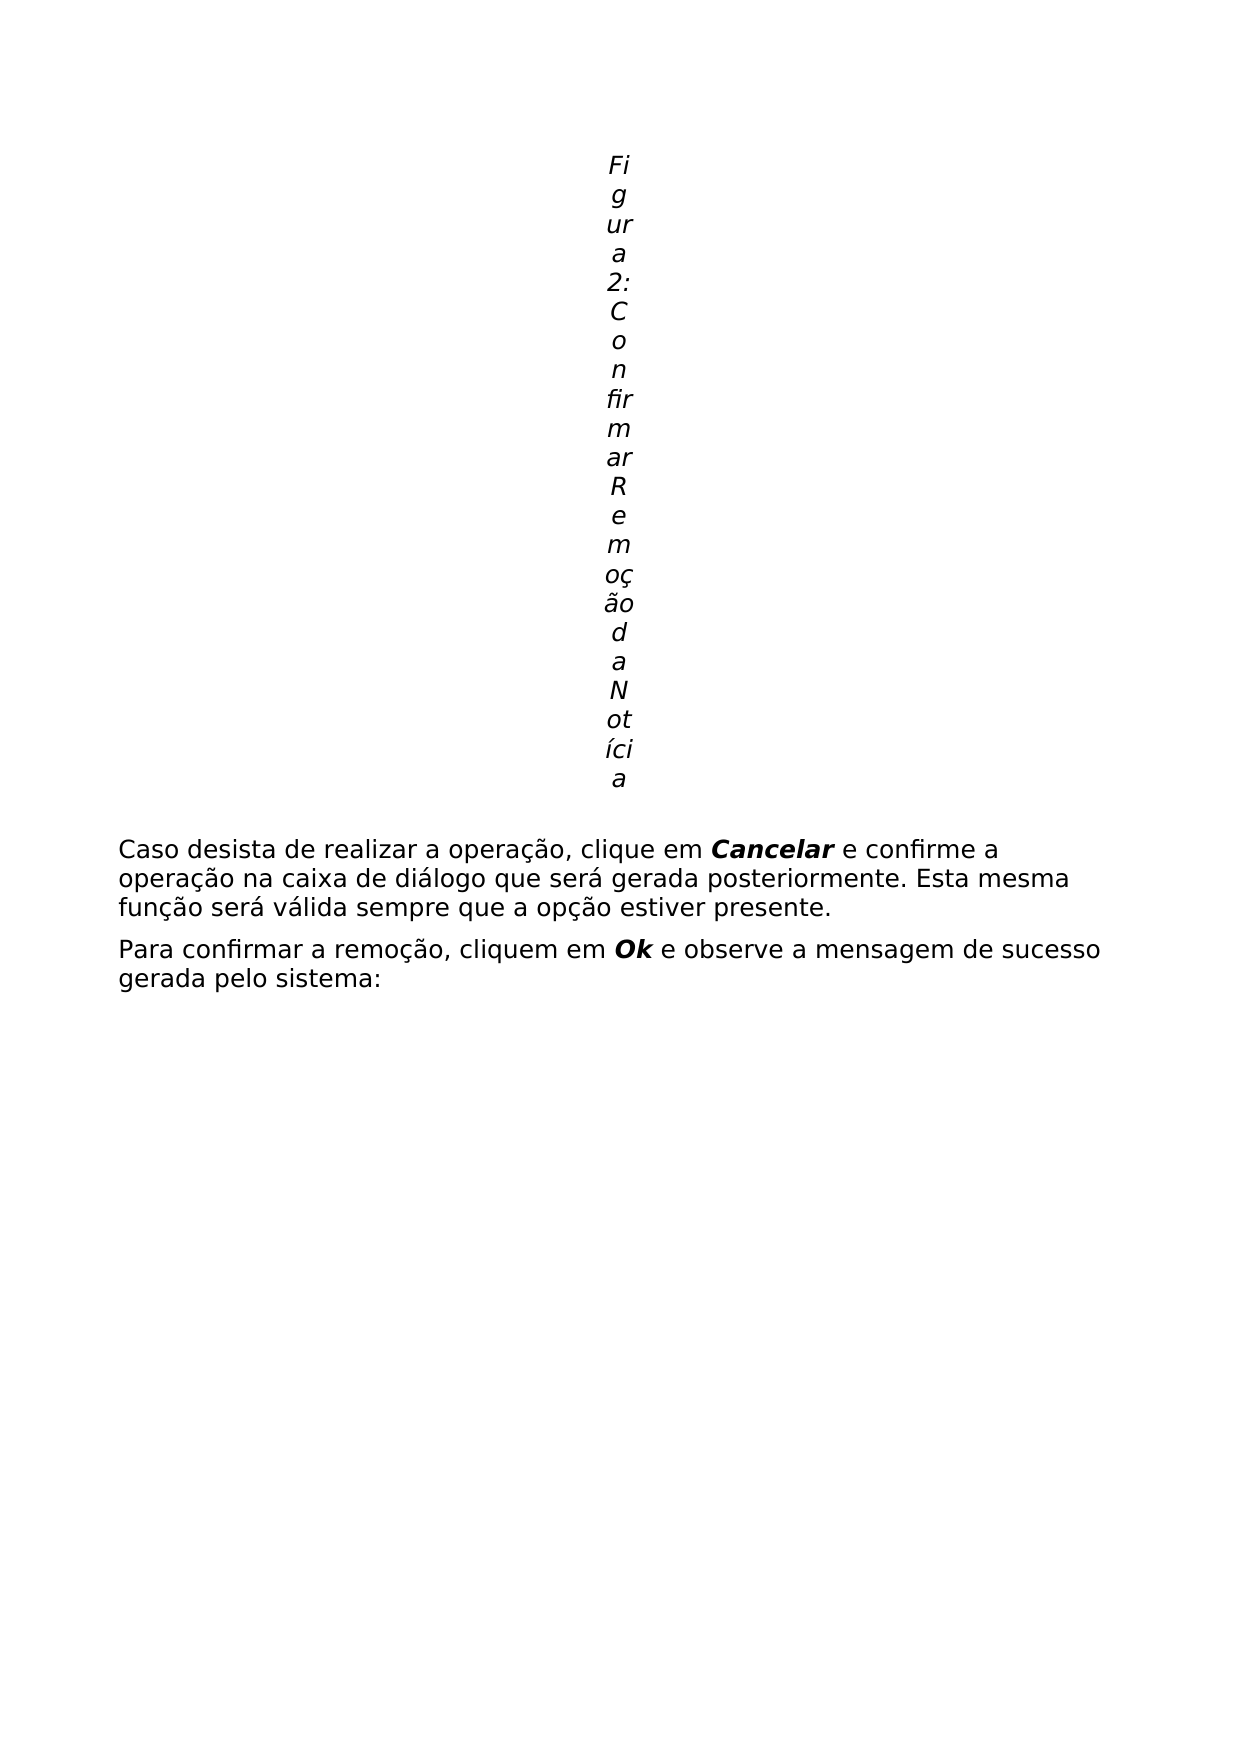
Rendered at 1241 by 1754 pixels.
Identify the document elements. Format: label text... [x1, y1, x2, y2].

text Figura 2: Confirmar Remoção da Notícia [603, 131, 637, 793]
text Para confirmar a remoção, cliquem em Ok e observe a mensagem de sucesso gerada pelo sistema: [118, 935, 1122, 993]
text Caso desista de realizar a operação, clique em Cancelar e confirme a operação na caixa de diálogo que será gerada posteriormente. Esta mesma função será válida sempre que a opção estiver presente. [118, 835, 1122, 922]
